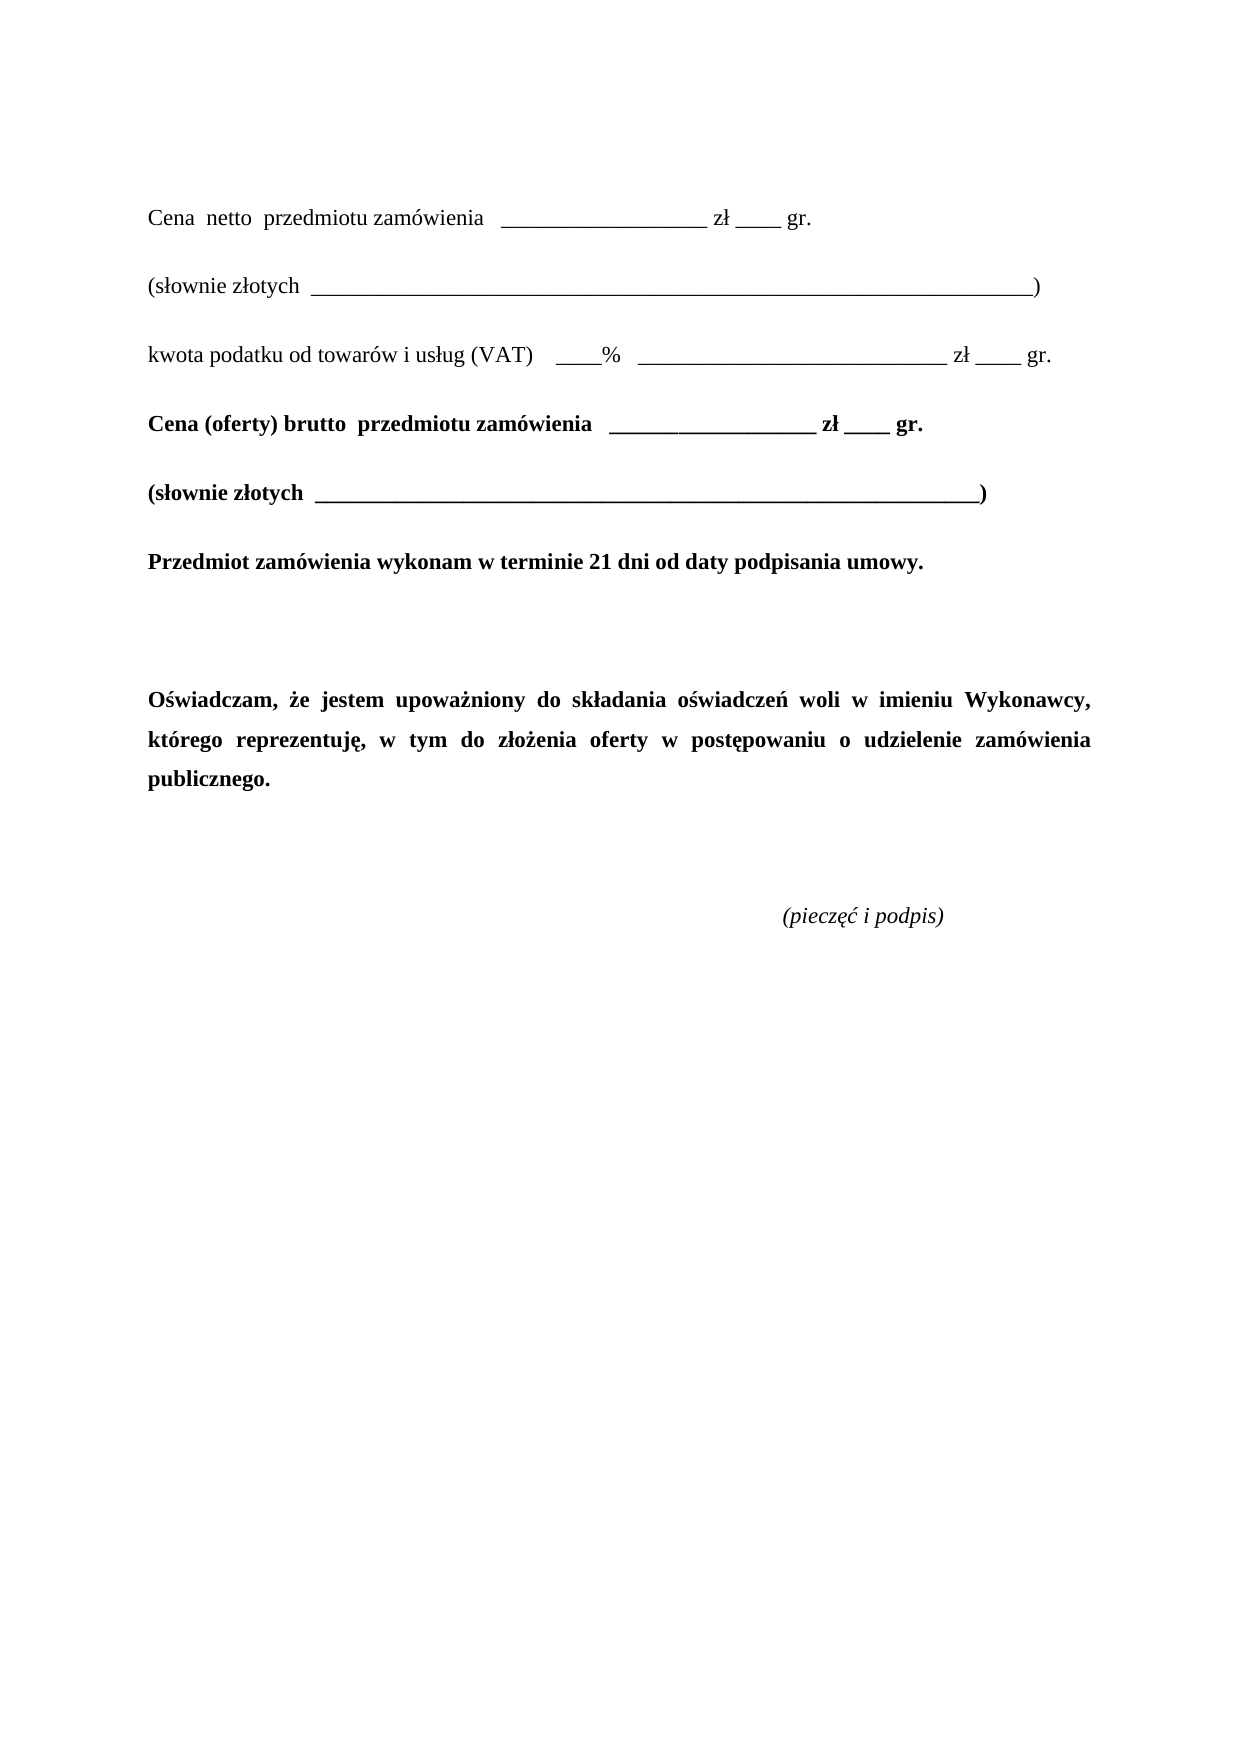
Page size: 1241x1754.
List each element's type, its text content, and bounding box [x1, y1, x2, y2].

text (pieczęć i podpis) [148, 902, 1092, 928]
text (słownie złotych __________________________________________________________) [148, 479, 1092, 506]
text Cena netto przedmiotu zamówienia __________________ zł ____ gr. [148, 204, 1092, 230]
text Przedmiot zamówienia wykonam w terminie 21 dni od daty podpisania umowy. [148, 548, 1092, 575]
text Cena (oferty) brutto przedmiotu zamówienia __________________ zł ____ gr. [148, 411, 1092, 437]
text (słownie złotych _______________________________________________________________) [148, 273, 1092, 299]
text kwota podatku od towarów i usług (VAT) ____% ___________________________ zł ____ gr. [148, 342, 1092, 368]
text Oświadczam, że jestem upoważniony do składania oświadczeń woli w imieniu Wykonawcy, którego reprezentuję, w tym do złożenia oferty w postępowaniu o udzielenie zamówienia publicznego. [148, 686, 1092, 792]
